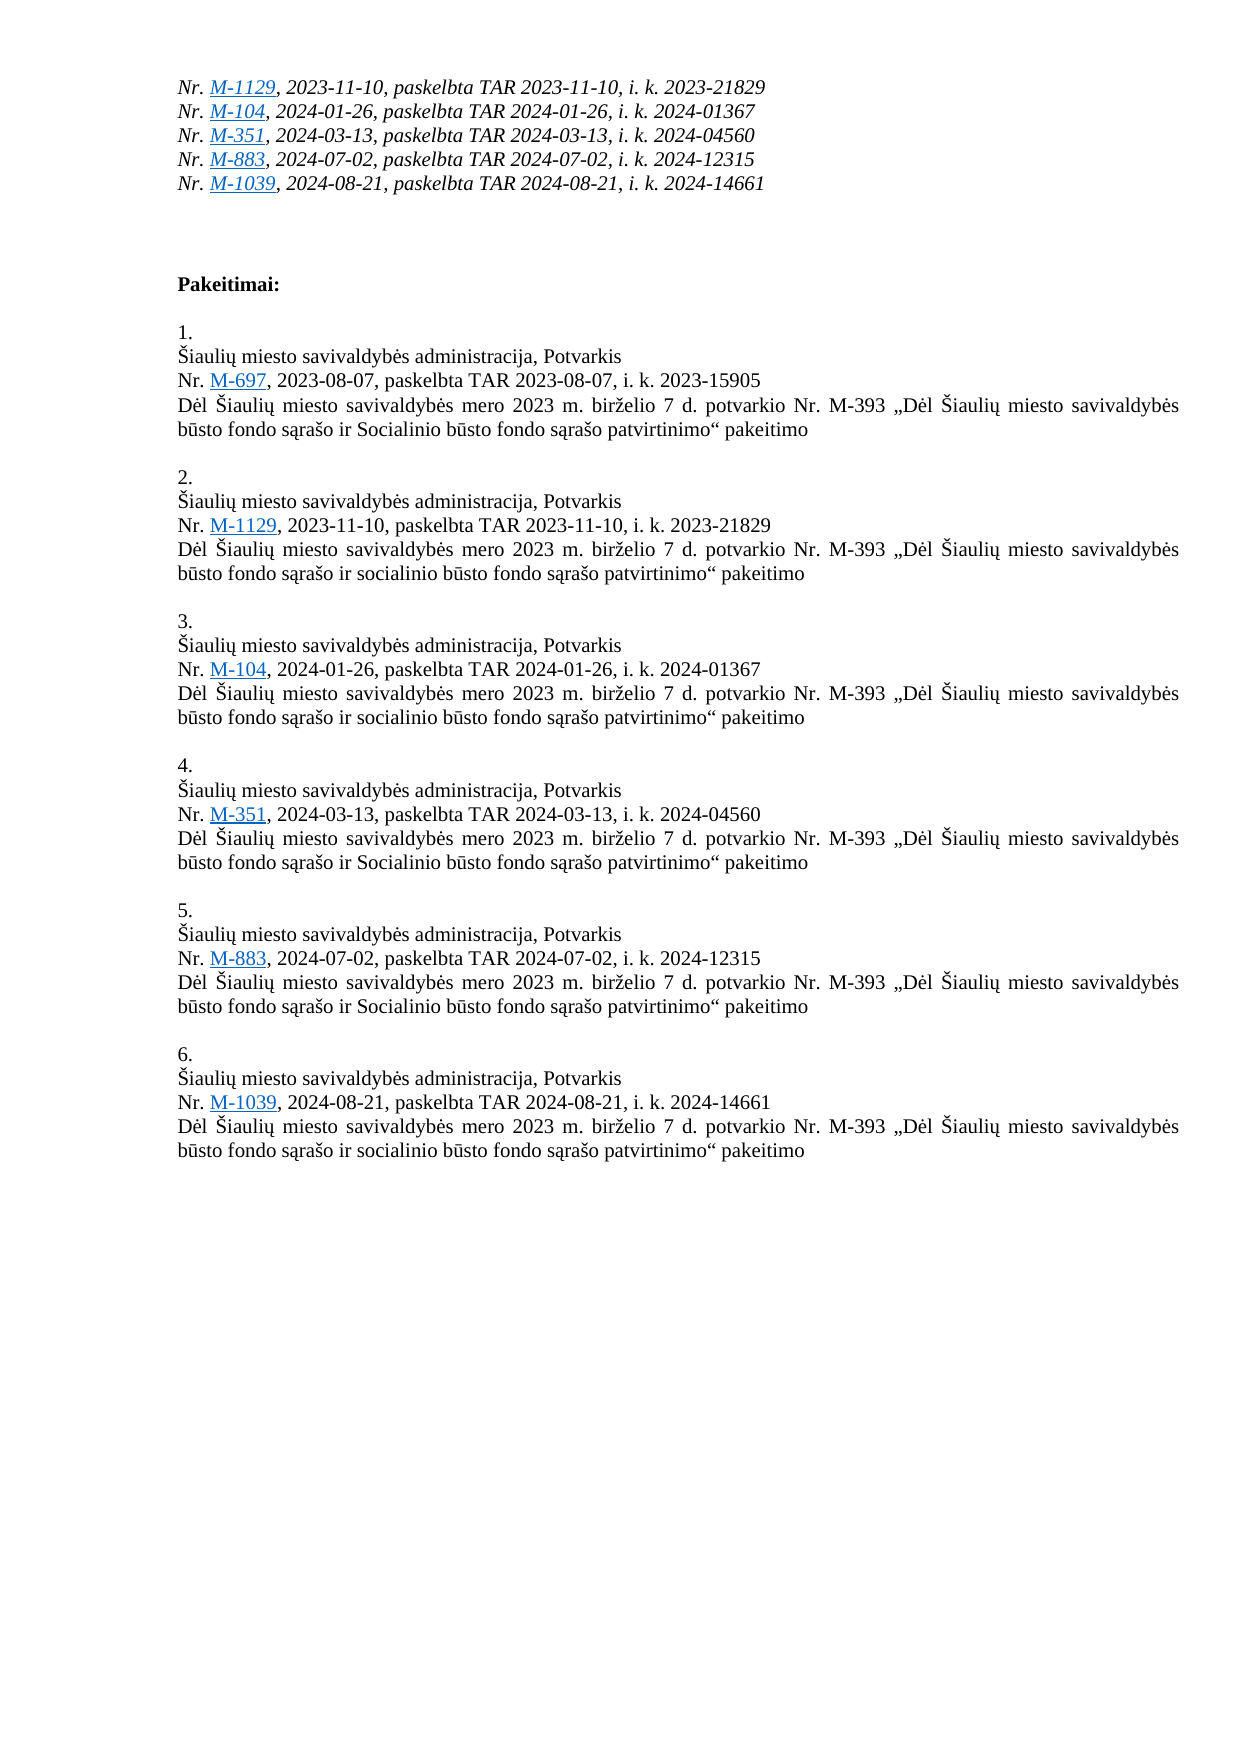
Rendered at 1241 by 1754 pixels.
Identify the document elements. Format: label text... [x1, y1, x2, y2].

text Nr. M-883, 2024-07-02, paskelbta TAR 2024-07-02, i. k. 2024-12315 [177, 147, 1181, 171]
text Nr. M-104, 2024-01-26, paskelbta TAR 2024-01-26, i. k. 2024-01367 [177, 657, 1181, 681]
text Šiaulių miesto savivaldybės administracija, Potvarkis [177, 1066, 1181, 1090]
text Nr. M-883, 2024-07-02, paskelbta TAR 2024-07-02, i. k. 2024-12315 [177, 946, 1181, 970]
text Dėl Šiaulių miesto savivaldybės mero 2023 m. birželio 7 d. potvarkio Nr. M-393 „Dėl Šiaulių miesto savivaldybės būsto fondo sąrašo ir socialinio būsto fondo sąrašo patvirtinimo“ pakeitimo [177, 1114, 1181, 1162]
text 1. [177, 320, 1181, 344]
text Nr. M-1039, 2024-08-21, paskelbta TAR 2024-08-21, i. k. 2024-14661 [177, 1090, 1181, 1114]
text Dėl Šiaulių miesto savivaldybės mero 2023 m. birželio 7 d. potvarkio Nr. M-393 „Dėl Šiaulių miesto savivaldybės būsto fondo sąrašo ir Socialinio būsto fondo sąrašo patvirtinimo“ pakeitimo [177, 392, 1181, 441]
text 2. [177, 465, 1181, 489]
text Dėl Šiaulių miesto savivaldybės mero 2023 m. birželio 7 d. potvarkio Nr. M-393 „Dėl Šiaulių miesto savivaldybės būsto fondo sąrašo ir Socialinio būsto fondo sąrašo patvirtinimo“ pakeitimo [177, 826, 1181, 874]
text 3. [177, 609, 1181, 633]
text Nr. M-104, 2024-01-26, paskelbta TAR 2024-01-26, i. k. 2024-01367 [177, 99, 1181, 123]
text Dėl Šiaulių miesto savivaldybės mero 2023 m. birželio 7 d. potvarkio Nr. M-393 „Dėl Šiaulių miesto savivaldybės būsto fondo sąrašo ir Socialinio būsto fondo sąrašo patvirtinimo“ pakeitimo [177, 970, 1181, 1018]
text 4. [177, 753, 1181, 777]
text Šiaulių miesto savivaldybės administracija, Potvarkis [177, 633, 1181, 657]
text 5. [177, 898, 1181, 922]
text Dėl Šiaulių miesto savivaldybės mero 2023 m. birželio 7 d. potvarkio Nr. M-393 „Dėl Šiaulių miesto savivaldybės būsto fondo sąrašo ir socialinio būsto fondo sąrašo patvirtinimo“ pakeitimo [177, 537, 1181, 585]
text Šiaulių miesto savivaldybės administracija, Potvarkis [177, 489, 1181, 513]
text Nr. M-697, 2023-08-07, paskelbta TAR 2023-08-07, i. k. 2023-15905 [177, 368, 1181, 392]
text Nr. M-1129, 2023-11-10, paskelbta TAR 2023-11-10, i. k. 2023-21829 [177, 513, 1181, 537]
text Pakeitimai: [177, 272, 1181, 296]
text Nr. M-351, 2024-03-13, paskelbta TAR 2024-03-13, i. k. 2024-04560 [177, 123, 1181, 147]
text Dėl Šiaulių miesto savivaldybės mero 2023 m. birželio 7 d. potvarkio Nr. M-393 „Dėl Šiaulių miesto savivaldybės būsto fondo sąrašo ir socialinio būsto fondo sąrašo patvirtinimo“ pakeitimo [177, 681, 1181, 729]
text Šiaulių miesto savivaldybės administracija, Potvarkis [177, 922, 1181, 946]
text 6. [177, 1042, 1181, 1066]
text Nr. M-1039, 2024-08-21, paskelbta TAR 2024-08-21, i. k. 2024-14661 [177, 171, 1181, 195]
text Šiaulių miesto savivaldybės administracija, Potvarkis [177, 777, 1181, 802]
text Nr. M-351, 2024-03-13, paskelbta TAR 2024-03-13, i. k. 2024-04560 [177, 802, 1181, 826]
text Šiaulių miesto savivaldybės administracija, Potvarkis [177, 344, 1181, 368]
text Nr. M-1129, 2023-11-10, paskelbta TAR 2023-11-10, i. k. 2023-21829 [177, 75, 1181, 99]
